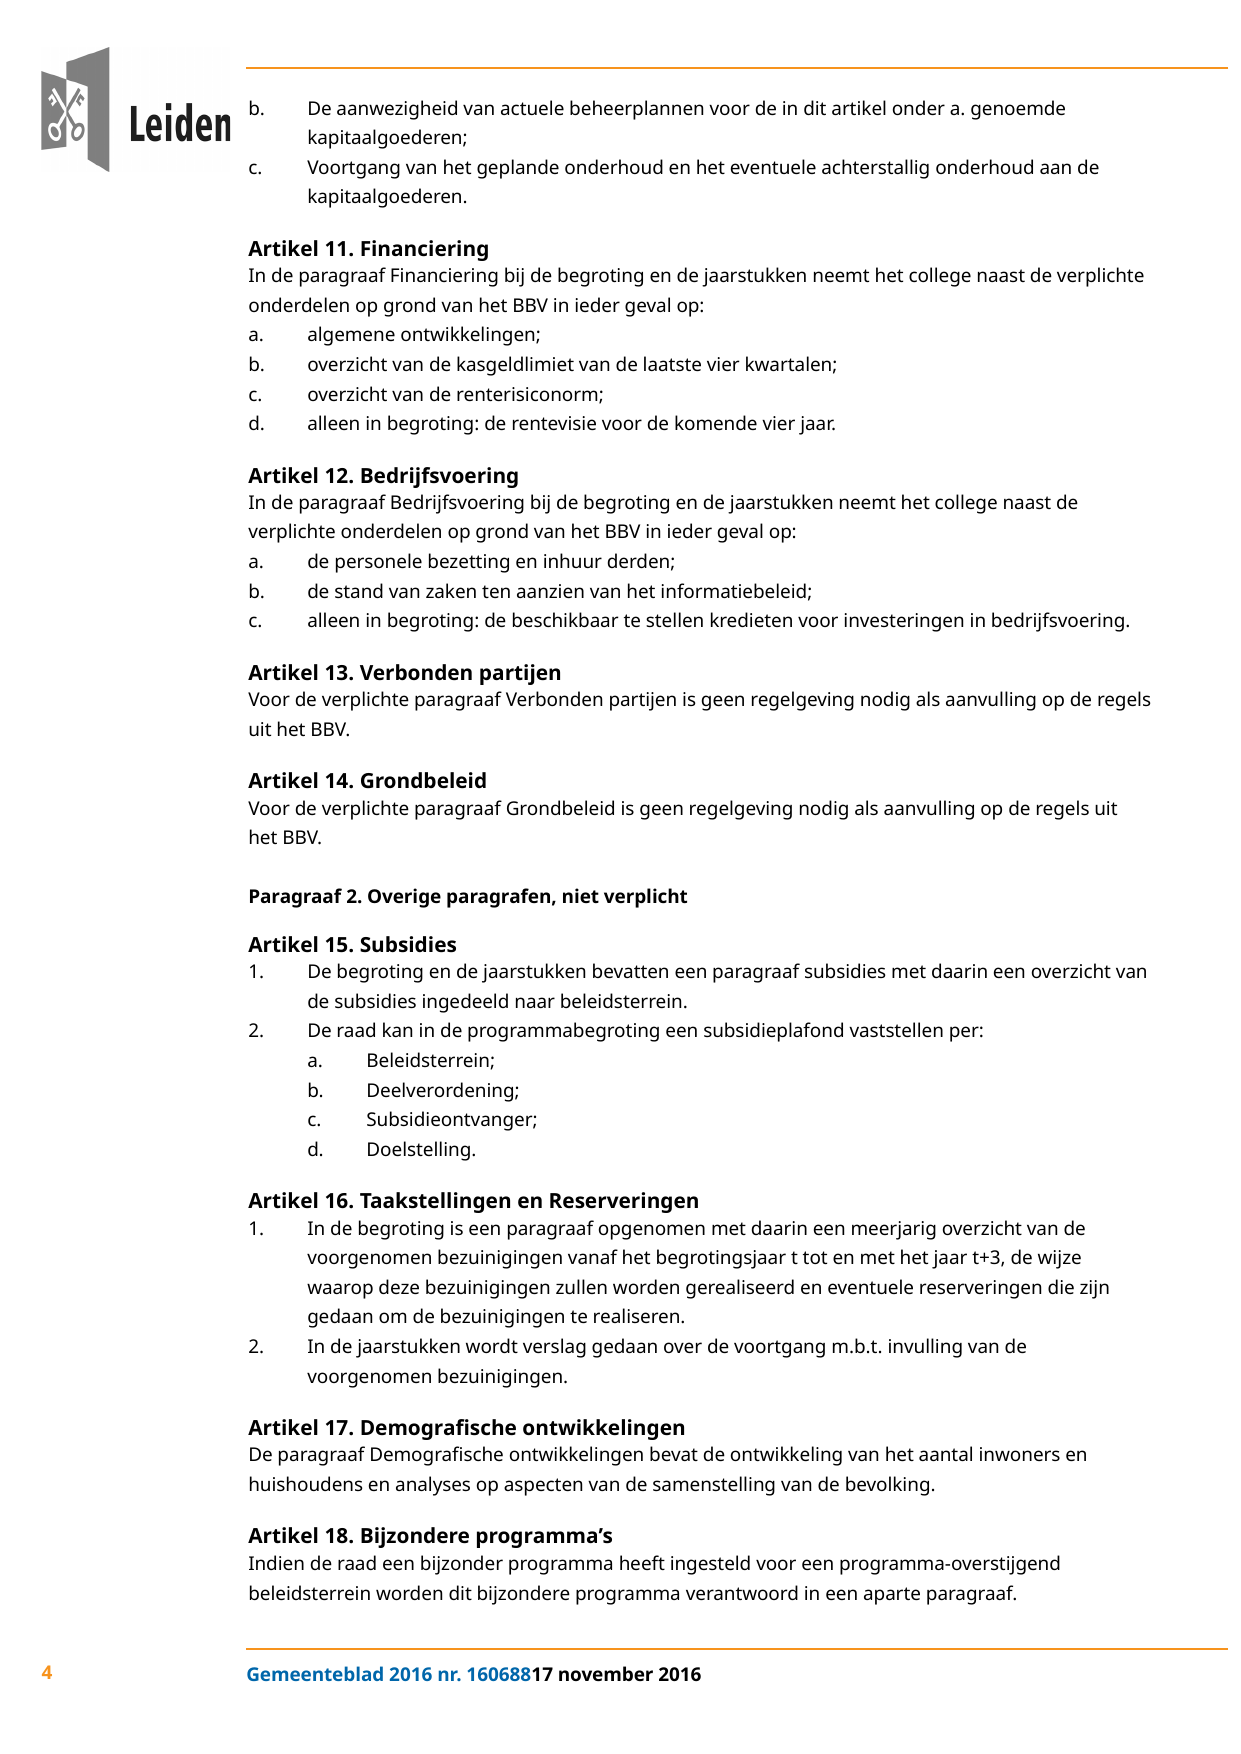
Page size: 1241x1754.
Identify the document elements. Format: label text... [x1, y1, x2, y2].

text De paragraaf Demografische ontwikkelingen bevat de ontwikkeling van het aantal inwoners en huishoudens en analyses op aspecten van de samenstelling van de bevolking. [248, 1442, 1152, 1497]
text Artikel 17. Demografische ontwikkelingen [248, 1413, 1152, 1442]
text Voor de verplichte paragraaf Verbonden partijen is geen regelgeving nodig als aanvulling op de regels uit het BBV. [248, 686, 1152, 742]
list In de begroting is een paragraaf opgenomen met daarin een meerjarig overzicht van de voorgenomen bezuinigingen vanaf het begrotingsjaar t tot en met het jaar t+3, de wijze waarop deze bezuinigingen zullen worden gerealiseerd en eventuele reserveringen die zijn gedaan om de bezuinigingen te realiseren. [248, 1215, 1152, 1329]
text In de paragraaf Bedrijfsvoering bij de begroting en de jaarstukken neemt het college naast de verplichte onderdelen op grond van het BBV in ieder geval op: [248, 489, 1152, 544]
text Artikel 18. Bijzondere programma’s [248, 1522, 1152, 1550]
list de personele bezetting en inhuur derden; [248, 548, 1152, 574]
list Deelverordening; [307, 1077, 1152, 1103]
text Artikel 13. Verbonden partijen [248, 658, 1152, 686]
list alleen in begroting: de rentevisie voor de komende vier jaar. [248, 410, 1152, 436]
list overzicht van de renterisiconorm; [248, 381, 1152, 406]
list De aanwezigheid van actuele beheerplannen voor de in dit artikel onder a. genoemde kapitaalgoederen; [248, 95, 1152, 150]
text Artikel 16. Taakstellingen en Reserveringen [248, 1186, 1152, 1215]
list alleen in begroting: de beschikbaar te stellen kredieten voor investeringen in bedrijfsvoering. [248, 607, 1152, 633]
text Artikel 11. Financiering [248, 234, 1152, 262]
text Voor de verplichte paragraaf Grondbeleid is geen regelgeving nodig als aanvulling op de regels uit het BBV. [248, 795, 1152, 850]
list algemene ontwikkelingen; [248, 322, 1152, 347]
list Subsidieontvanger; [307, 1106, 1152, 1132]
picture [41, 47, 231, 172]
list In de jaarstukken wordt verslag gedaan over de voortgang m.b.t. invulling van de voorgenomen bezuinigingen. [248, 1333, 1152, 1388]
list Doelstelling. [307, 1136, 1152, 1162]
text Indien de raad een bijzonder programma heeft ingesteld voor een programma-overstijgend beleidsterrein worden dit bijzondere programma verantwoord in een aparte paragraaf. [248, 1550, 1152, 1605]
text Paragraaf 2. Overige paragrafen, niet verplicht [248, 883, 1152, 909]
list De raad kan in de programmabegroting een subsidieplafond vaststellen per: [248, 1018, 1152, 1043]
text Artikel 15. Subsidies [248, 930, 1152, 958]
list overzicht van de kasgeldlimiet van de laatste vier kwartalen; [248, 351, 1152, 377]
list de stand van zaken ten aanzien van het informatiebeleid; [248, 578, 1152, 604]
list De begroting en de jaarstukken bevatten een paragraaf subsidies met daarin een overzicht van de subsidies ingedeeld naar beleidsterrein. [248, 958, 1152, 1014]
list Voortgang van het geplande onderhoud en het eventuele achterstallig onderhoud aan de kapitaalgoederen. [248, 154, 1152, 209]
list Beleidsterrein; [307, 1047, 1152, 1073]
text In de paragraaf Financiering bij de begroting en de jaarstukken neemt het college naast de verplichte onderdelen op grond van het BBV in ieder geval op: [248, 262, 1152, 318]
text Artikel 12. Bedrijfsvoering [248, 461, 1152, 489]
text Artikel 14. Grondbeleid [248, 766, 1152, 795]
